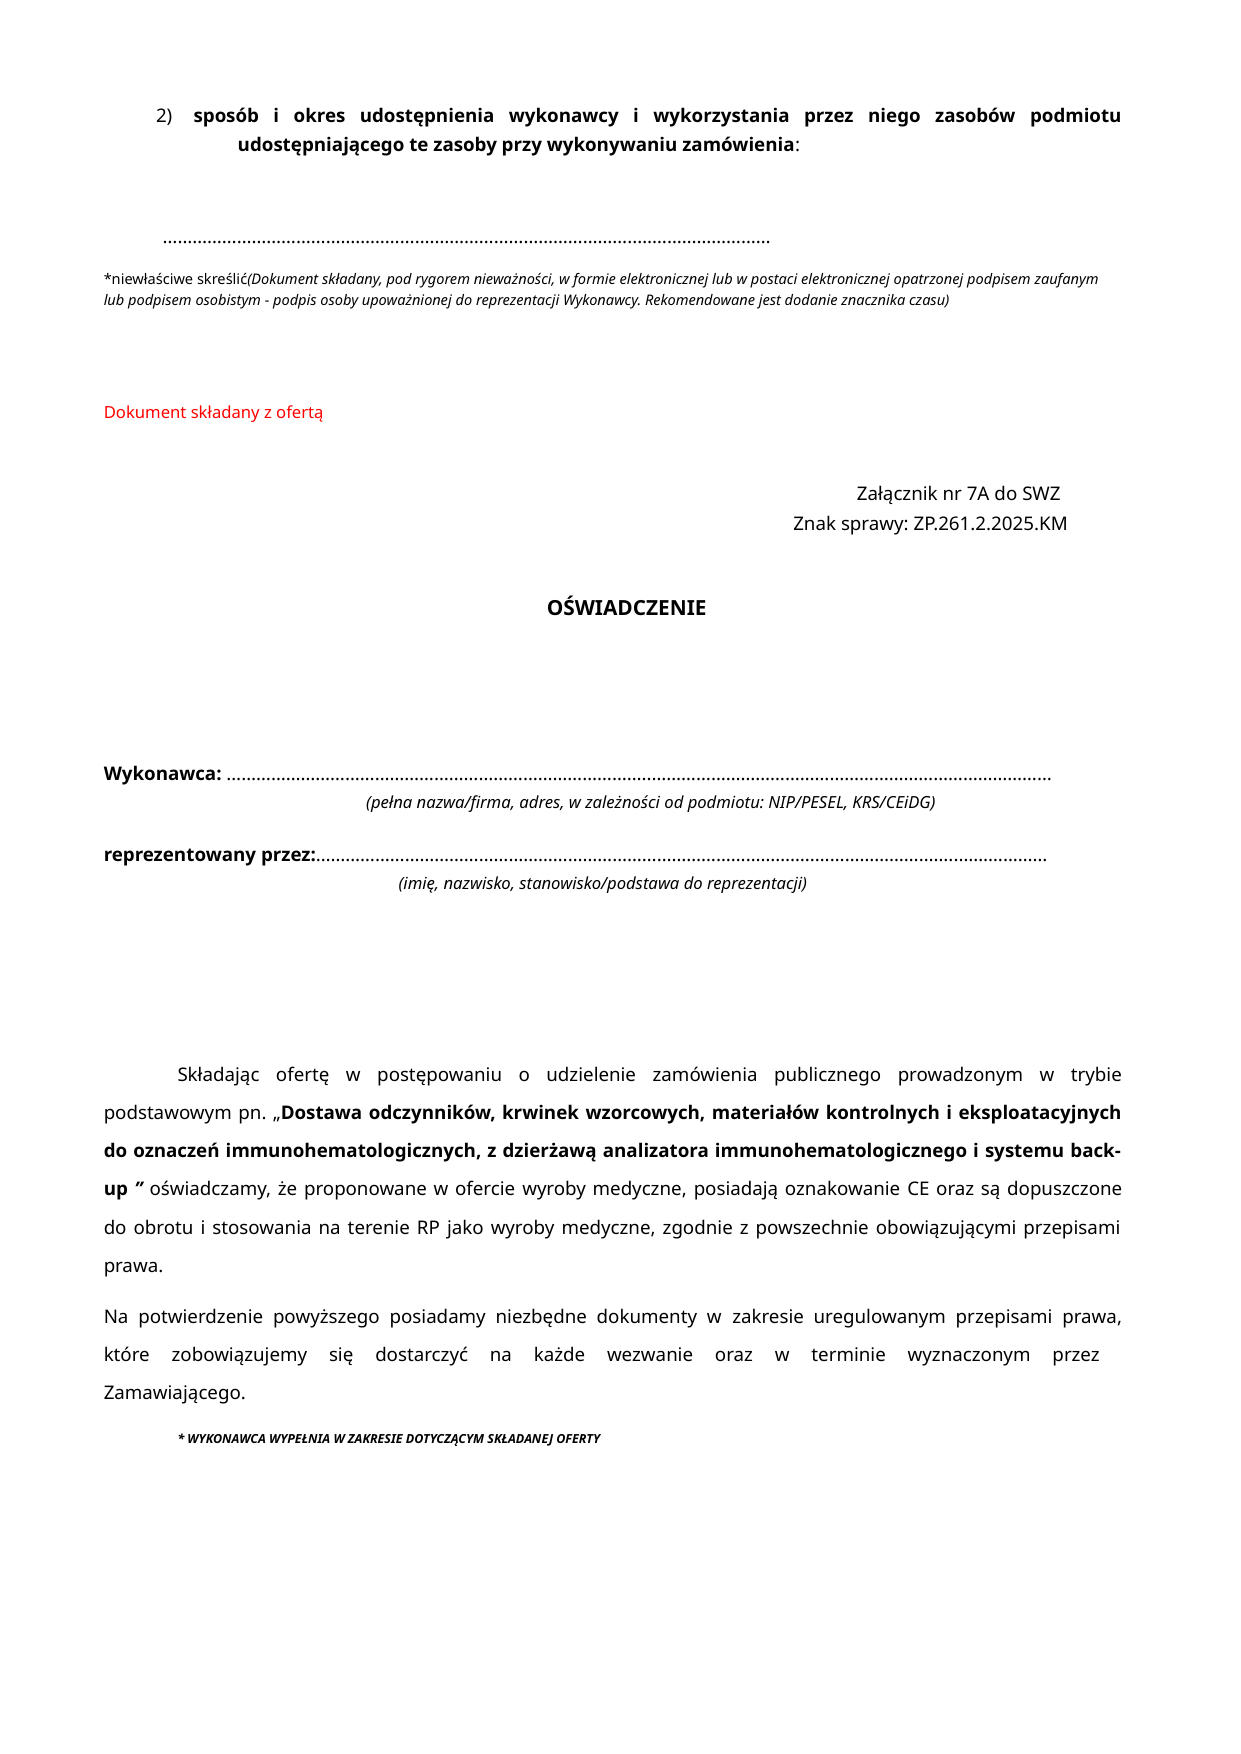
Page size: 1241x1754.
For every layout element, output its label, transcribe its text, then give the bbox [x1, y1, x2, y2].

text Na potwierdzenie powyższego posiadamy niezbędne dokumenty w zakresie uregulowanym przepisami prawa, które zobowiązujemy się dostarczyć na każde wezwanie oraz w terminie wyznaczonym przez Zamawiającego. [103, 1303, 1122, 1405]
text (imię, nazwisko, stanowisko/podstawa do reprezentacji) [251, 867, 1122, 894]
list sposób i okres udostępnienia wykonawcy i wykorzystania przez niego zasobów podmiotu udostępniającego te zasoby przy wykonywaniu zamówienia: [156, 102, 1122, 157]
text Załącznik nr 7A do SWZ [103, 480, 1122, 506]
text * WYKONAWCA WYPEŁNIA W ZAKRESIE DOTYCZĄCYM SKŁADANEJ OFERTY [103, 1430, 1122, 1447]
text (pełna nazwa/firma, adres, w zależności od podmiotu: NIP/PESEL, KRS/CEiDG) [103, 786, 1122, 813]
text Składając ofertę w postępowaniu o udzielenie zamówienia publicznego prowadzonym w trybie podstawowym pn. „Dostawa odczynników, krwinek wzorcowych, materiałów kontrolnych i eksploatacyjnych do oznaczeń immunohematologicznych, z dzierżawą analizatora immunohematologicznego i systemu back-up ” oświadczamy, że proponowane w ofercie wyroby medyczne, posiadają oznakowanie CE oraz są dopuszczone do obrotu i stosowania na terenie RP jako wyroby medyczne, zgodnie z powszechnie obowiązującymi przepisami prawa. [103, 1061, 1122, 1278]
text Znak sprawy: ZP.261.2.2025.KM [103, 507, 1122, 536]
text ……………………………………………….…………………………………..……………………… [162, 223, 1122, 248]
text Dokument składany z ofertą [103, 395, 1122, 423]
text *niewłaściwe skreślić(Dokument składany, pod rygorem nieważności, w formie elektronicznej lub w postaci elektronicznej opatrzonej podpisem zaufanym lub podpisem osobistym - podpis osoby upoważnionej do reprezentacji Wykonawcy. Rekomendowane jest dodanie znacznika czasu) [103, 269, 1122, 310]
text Wykonawca: …………………………………………………………………………..……………………………………………………………………… [103, 759, 1122, 786]
text OŚWIADCZENIE [103, 593, 1122, 621]
text reprezentowany przez:………………………………………………………………………………………..………………………..……………… [103, 840, 1122, 867]
